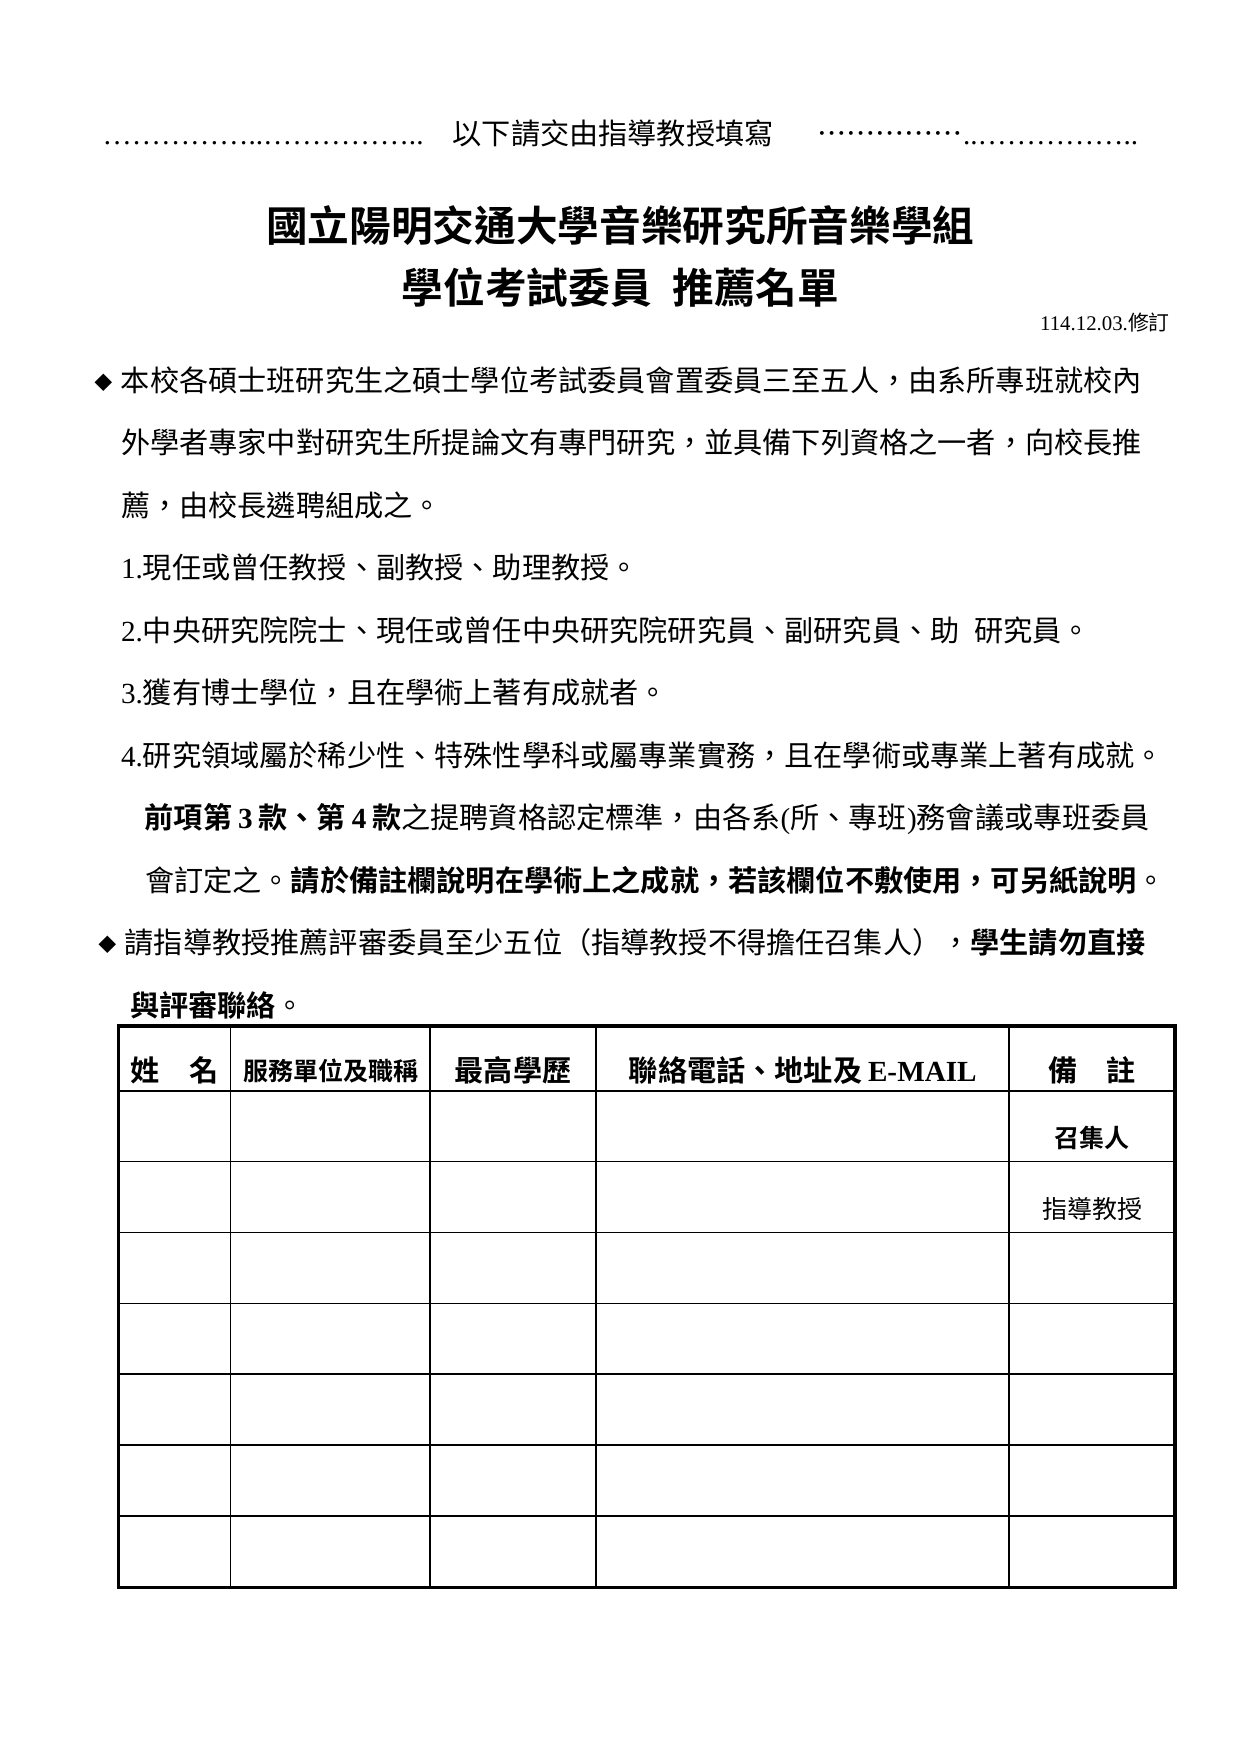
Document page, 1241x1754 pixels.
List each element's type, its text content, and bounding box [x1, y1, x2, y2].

table_cell [431, 1304, 595, 1373]
table_cell [431, 1092, 595, 1161]
table_cell 指導教授 [1010, 1162, 1173, 1232]
table_header 備 註 [1010, 1028, 1173, 1090]
text 國立陽明交通大學音樂研究所音樂學組 [71, 182, 1169, 244]
table_cell [597, 1517, 1008, 1586]
table_cell [231, 1375, 429, 1444]
text 114.12.03.修訂 [71, 307, 1169, 337]
table_cell [431, 1375, 595, 1444]
table_cell [1010, 1446, 1173, 1515]
table_cell [431, 1446, 595, 1515]
text 2.中央研究院院士、現任或曾任中央研究院研究員、副研究員、助 研究員。 [71, 587, 1169, 649]
table_cell [120, 1233, 230, 1302]
text ……………..…………….. 以下請交由指導教授填寫 ……………..…………….. [71, 111, 1169, 153]
text 前項第3款、第4款之提聘資格認定標準，由各系(所、專班)務會議或專班委員會訂定之。請於備註欄說明在學術上之成就，若該欄位不敷使用，可另紙說明。 [144, 774, 1169, 899]
table_cell [597, 1162, 1008, 1232]
table_cell [231, 1233, 429, 1302]
text 學位考試委員 推薦名單 [71, 244, 1169, 307]
table_cell [597, 1092, 1008, 1161]
table_header 服務單位及職稱 [231, 1028, 429, 1090]
table_cell [231, 1517, 429, 1586]
table_cell [120, 1092, 230, 1161]
table_cell [1010, 1304, 1173, 1373]
table_cell 召集人 [1010, 1092, 1173, 1161]
table_cell [231, 1162, 429, 1232]
table_cell [120, 1304, 230, 1373]
table_cell [120, 1375, 230, 1444]
table_header 聯絡電話、地址及E-MAIL [597, 1028, 1008, 1090]
table_cell [597, 1304, 1008, 1373]
text 1.現任或曾任教授、副教授、助理教授。 [71, 524, 1169, 587]
text 4.研究領域屬於稀少性、特殊性學科或屬專業實務，且在學術或專業上著有成就。 [71, 712, 1169, 774]
text ◆本校各碩士班研究生之碩士學位考試委員會置委員三至五人，由系所專班就校內外學者專家中對研究生所提論文有專門研究，並具備下列資格之一者，向校長推薦，由校長遴聘組成之。 [86, 337, 1169, 524]
table_cell [231, 1304, 429, 1373]
table_cell [231, 1092, 429, 1161]
table_cell [431, 1517, 595, 1586]
table_cell [120, 1162, 230, 1232]
text 3.獲有博士學位，且在學術上著有成就者。 [71, 649, 1169, 712]
table_cell [431, 1162, 595, 1232]
table_cell [120, 1517, 230, 1586]
table_cell [431, 1233, 595, 1302]
table_cell [597, 1375, 1008, 1444]
text ◆請指導教授推薦評審委員至少五位（指導教授不得擔任召集人），學生請勿直接與評審聯絡。 [89, 899, 1169, 1024]
table_cell [1010, 1375, 1173, 1444]
table_cell [231, 1446, 429, 1515]
table_cell [1010, 1517, 1173, 1586]
table_cell [597, 1446, 1008, 1515]
table_cell [120, 1446, 230, 1515]
table_cell [1010, 1233, 1173, 1302]
table_cell [597, 1233, 1008, 1302]
table_header 姓 名 [120, 1028, 230, 1090]
table_header 最高學歷 [431, 1028, 595, 1090]
